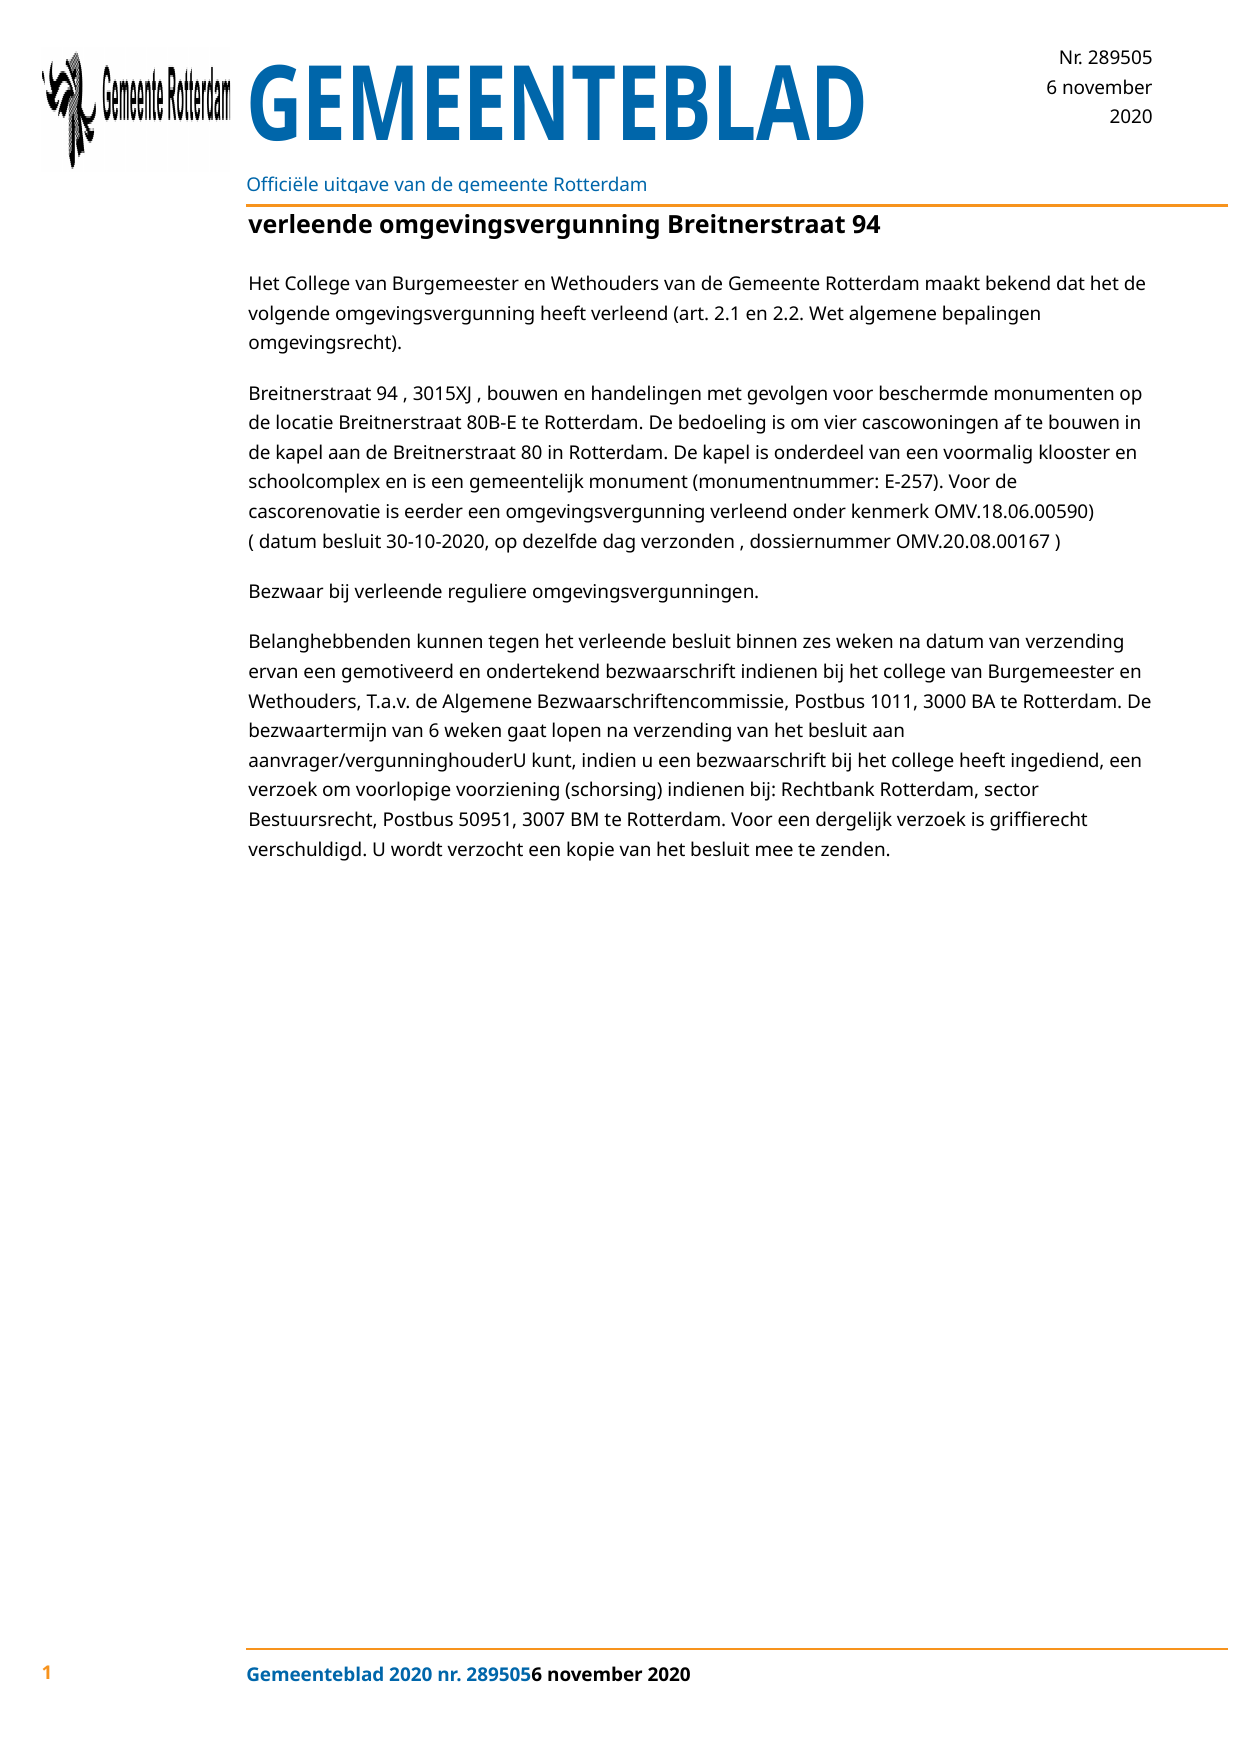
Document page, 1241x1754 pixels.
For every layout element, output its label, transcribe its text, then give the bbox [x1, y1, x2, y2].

text verleende omgevingsvergunning Breitnerstraat 94 [248, 207, 1152, 241]
text Breitnerstraat 94 , 3015XJ , bouwen en handelingen met gevolgen voor beschermde monumenten op de locatie Breitnerstraat 80B-E te Rotterdam. De bedoeling is om vier cascowoningen af te bouwen in de kapel aan de Breitnerstraat 80 in Rotterdam. De kapel is onderdeel van een voormalig klooster en schoolcomplex en is een gemeentelijk monument (monumentnummer: E-257). Voor de cascorenovatie is eerder een omgevingsvergunning verleend onder kenmerk OMV.18.06.00590) ( datum besluit 30-10-2020, op dezelfde dag verzonden , dossiernummer OMV.20.08.00167 ) [248, 380, 1152, 553]
text Bezwaar bij verleende reguliere omgevingsvergunningen. [248, 578, 1152, 604]
text Belanghebbenden kunnen tegen het verleende besluit binnen zes weken na datum van verzending ervan een gemotiveerd en ondertekend bezwaarschrift indienen bij het college van Burgemeester en Wethouders, T.a.v. de Algemene Bezwaarschriftencommissie, Postbus 1011, 3000 BA te Rotterdam. De bezwaartermijn van 6 weken gaat lopen na verzending van het besluit aan aanvrager/vergunninghouderU kunt, indien u een bezwaarschrift bij het college heeft ingediend, een verzoek om voorlopige voorziening (schorsing) indienen bij: Rechtbank Rotterdam, sector Bestuursrecht, Postbus 50951, 3007 BM te Rotterdam. Voor een dergelijk verzoek is griffierecht verschuldigd. U wordt verzocht een kopie van het besluit mee te zenden. [248, 629, 1152, 861]
picture [41, 47, 231, 172]
text Het College van Burgemeester en Wethouders van de Gemeente Rotterdam maakt bekend dat het de volgende omgevingsvergunning heeft verleend (art. 2.1 en 2.2. Wet algemene bepalingen omgevingsrecht). [248, 270, 1152, 355]
